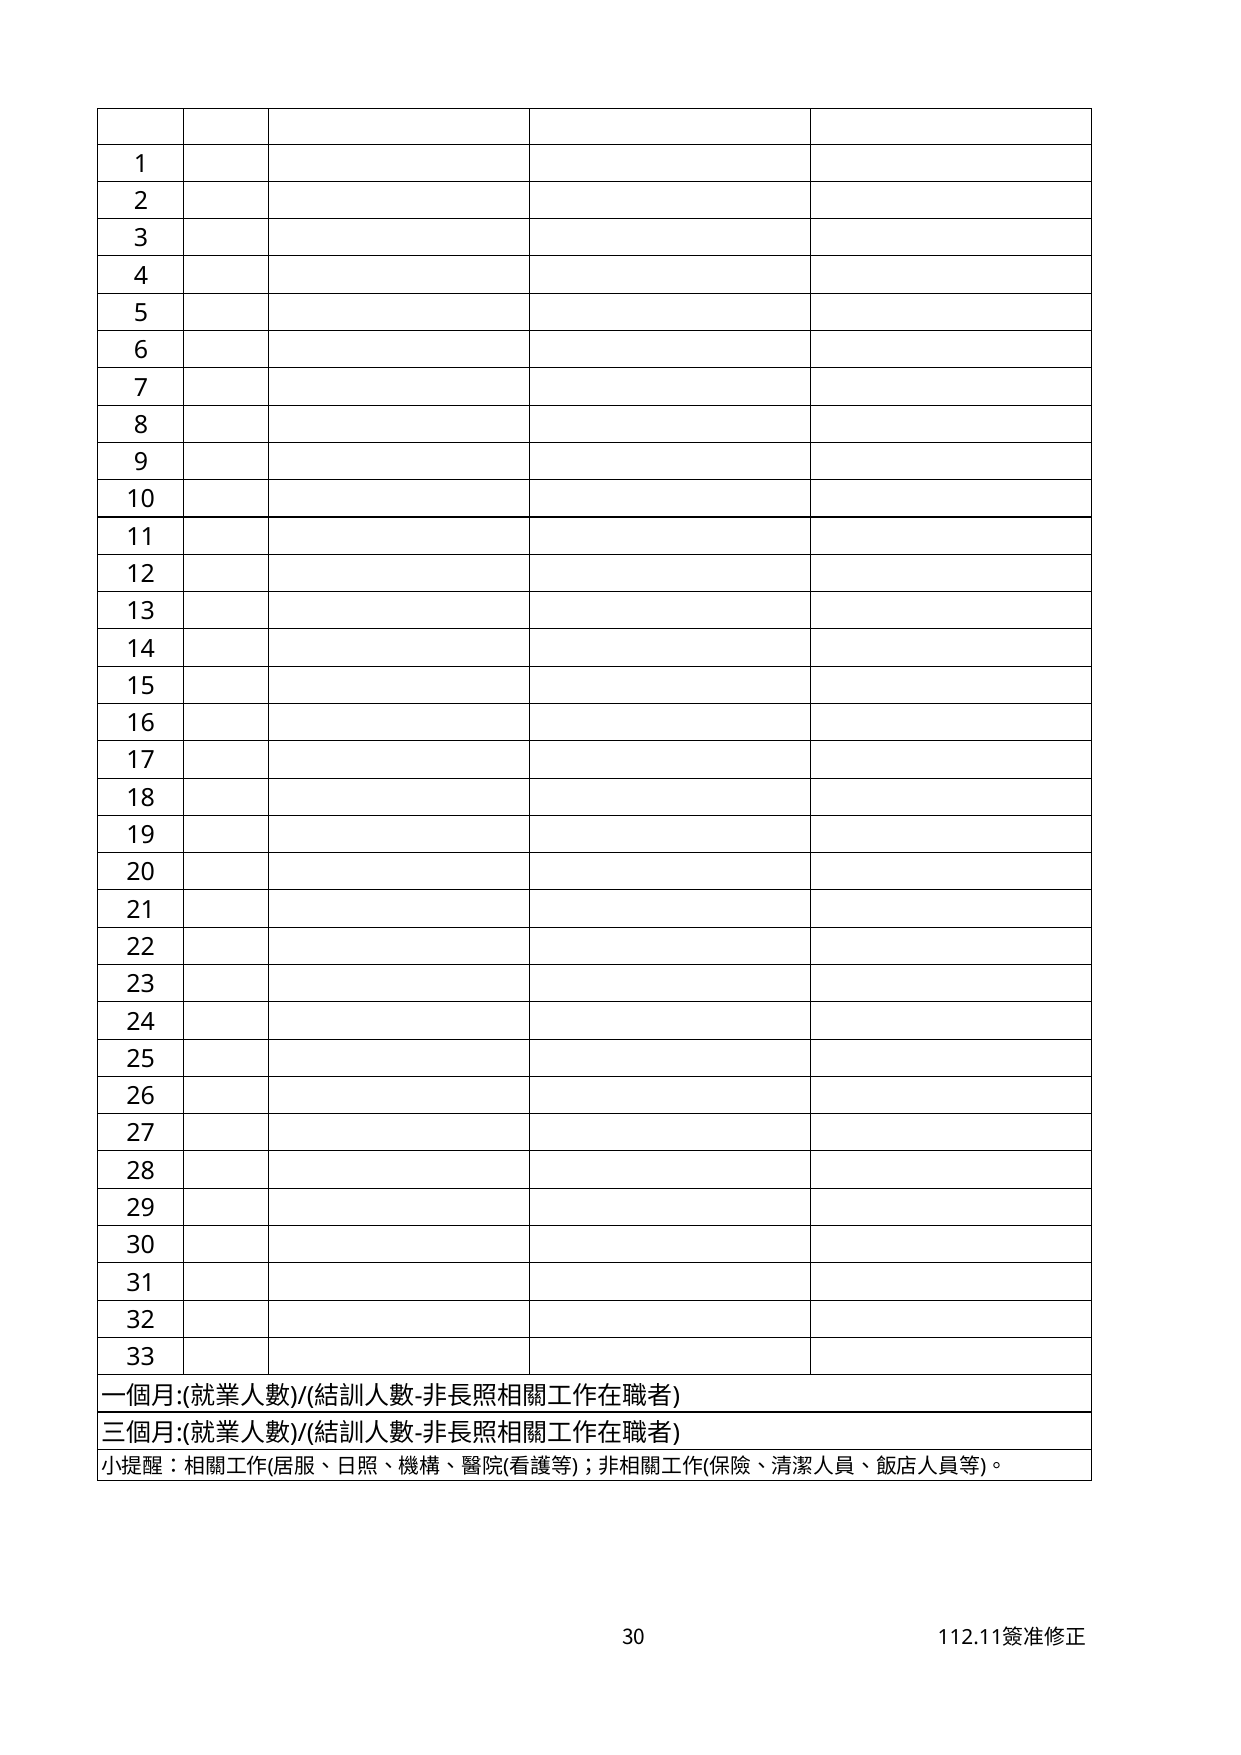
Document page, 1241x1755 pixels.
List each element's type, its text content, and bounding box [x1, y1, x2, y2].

table_cell [184, 667, 268, 703]
table_cell [530, 145, 810, 181]
table_cell [1092, 255, 1106, 293]
table_cell [269, 294, 529, 330]
table_cell 4 [98, 256, 183, 293]
table_cell [98, 109, 183, 143]
table_cell [184, 853, 268, 889]
table_cell [811, 555, 1091, 591]
table_cell [530, 480, 810, 516]
table_cell 10 [98, 480, 183, 516]
table_cell [811, 1002, 1091, 1038]
table_cell 21 [98, 890, 183, 927]
table_cell [1092, 144, 1106, 181]
table_cell [269, 145, 529, 181]
table_cell [269, 1002, 529, 1038]
table_cell 三個月:(就業人數)/(結訓人數-非長照相關工作在職者) [98, 1413, 1091, 1449]
table_cell 1 [98, 145, 183, 181]
table_cell [811, 182, 1091, 218]
table_cell 18 [98, 779, 183, 815]
table_cell [530, 1189, 810, 1225]
table_cell [1092, 554, 1106, 591]
table_cell [530, 816, 810, 852]
table_cell 17 [98, 741, 183, 777]
table_cell [1092, 852, 1106, 889]
table_cell [530, 1151, 810, 1188]
table_cell [269, 518, 529, 554]
table_cell [530, 256, 810, 293]
table_cell [269, 443, 529, 479]
table_cell [184, 592, 268, 628]
table_cell [811, 480, 1091, 516]
table_cell [184, 928, 268, 964]
table_cell [184, 1226, 268, 1262]
table_cell [1092, 1449, 1106, 1480]
table_cell 13 [98, 592, 183, 628]
table_cell [269, 256, 529, 293]
table_cell [184, 406, 268, 442]
table_cell [811, 109, 1091, 143]
table_cell [811, 1338, 1091, 1374]
table_cell [1092, 218, 1106, 255]
table_cell [811, 1226, 1091, 1262]
table_cell [1092, 666, 1106, 703]
table_cell [184, 816, 268, 852]
table_cell 11 [98, 518, 183, 554]
table_cell [811, 368, 1091, 404]
table_cell [1092, 1188, 1106, 1225]
table_cell [269, 667, 529, 703]
table_cell [811, 1301, 1091, 1337]
table_cell [184, 965, 268, 1001]
table_cell [184, 480, 268, 516]
table_cell [530, 779, 810, 815]
table_cell [184, 368, 268, 404]
table_cell 9 [98, 443, 183, 479]
table_cell [1092, 1039, 1106, 1076]
table_cell [530, 1338, 810, 1374]
table_cell [1092, 181, 1106, 218]
table_cell [269, 1301, 529, 1337]
table_cell [530, 667, 810, 703]
table_cell [811, 1114, 1091, 1150]
table_cell [1092, 964, 1106, 1001]
table_cell [1092, 1374, 1106, 1411]
table_cell 8 [98, 406, 183, 442]
table_cell [530, 890, 810, 927]
table_cell [1092, 108, 1106, 143]
table_cell [184, 219, 268, 255]
table_cell [530, 1114, 810, 1150]
table_cell [1092, 405, 1106, 442]
table_cell [1092, 1225, 1106, 1262]
table_cell 29 [98, 1189, 183, 1225]
table_cell [269, 1077, 529, 1113]
table_cell [184, 1301, 268, 1337]
table_cell [1092, 1411, 1106, 1449]
table_cell [269, 816, 529, 852]
table_cell [269, 890, 529, 927]
table_cell [530, 1040, 810, 1076]
table_cell 小提醒：相關工作(居服、日照、機構、醫院(看護等)；非相關工作(保險、清潔人員、飯店人員等)。 [98, 1450, 1091, 1480]
table_cell [184, 704, 268, 740]
table_cell [1092, 778, 1106, 815]
table_cell [269, 1151, 529, 1188]
table_cell [530, 1226, 810, 1262]
table_cell [811, 1189, 1091, 1225]
table_cell [530, 592, 810, 628]
table_cell 16 [98, 704, 183, 740]
table_cell [811, 1151, 1091, 1188]
table_cell 6 [98, 331, 183, 367]
table_cell 28 [98, 1151, 183, 1188]
table_cell [811, 219, 1091, 255]
table_cell [530, 406, 810, 442]
table_cell [269, 1263, 529, 1299]
table_cell [1092, 367, 1106, 404]
table_cell [184, 1263, 268, 1299]
table_cell [530, 1077, 810, 1113]
table_cell [811, 294, 1091, 330]
table_cell [811, 145, 1091, 181]
table_cell [811, 741, 1091, 777]
table_cell [269, 406, 529, 442]
table_cell [269, 853, 529, 889]
table_cell [530, 928, 810, 964]
table_cell [184, 1114, 268, 1150]
table_cell [1092, 628, 1106, 666]
table_cell 一個月:(就業人數)/(結訓人數-非長照相關工作在職者) [98, 1375, 1091, 1411]
table_cell [184, 1189, 268, 1225]
table_cell 3 [98, 219, 183, 255]
table_cell [1092, 293, 1106, 330]
table_cell [269, 1189, 529, 1225]
table_cell 19 [98, 816, 183, 852]
table_cell [269, 629, 529, 666]
table_cell [184, 1002, 268, 1038]
table_cell [530, 368, 810, 404]
table_cell 7 [98, 368, 183, 404]
table_cell [1092, 815, 1106, 852]
table_cell [269, 592, 529, 628]
table_cell [530, 219, 810, 255]
table_cell [184, 518, 268, 554]
table_cell [184, 294, 268, 330]
table_cell [811, 331, 1091, 367]
table_cell [811, 1040, 1091, 1076]
table_cell 15 [98, 667, 183, 703]
table_cell 5 [98, 294, 183, 330]
table_cell [1092, 740, 1106, 777]
table_cell [269, 779, 529, 815]
table_cell [530, 704, 810, 740]
table_cell [269, 331, 529, 367]
table_cell [811, 1077, 1091, 1113]
table_cell [269, 368, 529, 404]
table_cell [184, 741, 268, 777]
table_cell [811, 704, 1091, 740]
table_cell [269, 1226, 529, 1262]
table_cell 33 [98, 1338, 183, 1374]
table_cell [1092, 889, 1106, 927]
table_cell 24 [98, 1002, 183, 1038]
table_cell [1092, 1300, 1106, 1337]
table_cell 12 [98, 555, 183, 591]
table_cell [530, 1002, 810, 1038]
table_cell [1092, 591, 1106, 628]
table_cell [530, 182, 810, 218]
table_cell [1092, 1337, 1106, 1374]
table_cell 30 [98, 1226, 183, 1262]
table_cell [269, 1338, 529, 1374]
table_cell 32 [98, 1301, 183, 1337]
table_cell [1092, 479, 1106, 516]
table_cell [184, 443, 268, 479]
table_cell [811, 256, 1091, 293]
table_cell [811, 928, 1091, 964]
table_cell [1092, 1150, 1106, 1188]
table_cell [530, 555, 810, 591]
table_cell 身分證字號 (英文大寫) [269, 109, 529, 143]
table_cell [1092, 1113, 1106, 1150]
table_cell [184, 555, 268, 591]
table_cell 26 [98, 1077, 183, 1113]
table_cell 31 [98, 1263, 183, 1299]
table_cell [811, 1263, 1091, 1299]
table_cell [269, 928, 529, 964]
table_cell [811, 629, 1091, 666]
table_cell [184, 1040, 268, 1076]
table_cell 27 [98, 1114, 183, 1150]
table_cell [184, 109, 268, 143]
table_cell [184, 1077, 268, 1113]
table_cell [269, 1040, 529, 1076]
table_cell 20 [98, 853, 183, 889]
table_cell [530, 1263, 810, 1299]
table_cell 2 [98, 182, 183, 218]
table_cell [530, 109, 810, 143]
table_cell [1092, 442, 1106, 479]
table_cell [184, 331, 268, 367]
table_cell [1092, 1076, 1106, 1113]
table_cell 22 [98, 928, 183, 964]
table_cell [1092, 703, 1106, 740]
table_cell 25 [98, 1040, 183, 1076]
table_cell [811, 779, 1091, 815]
table_cell [811, 890, 1091, 927]
table_cell [184, 629, 268, 666]
table_cell [530, 294, 810, 330]
table_cell [530, 443, 810, 479]
table_cell [269, 555, 529, 591]
table_cell [269, 965, 529, 1001]
table_cell [530, 1301, 810, 1337]
table_cell [184, 1338, 268, 1374]
table_cell [1092, 330, 1106, 367]
table_cell [811, 667, 1091, 703]
table_cell [184, 256, 268, 293]
table_cell [530, 331, 810, 367]
table_cell [1092, 927, 1106, 964]
table_cell [530, 965, 810, 1001]
table_cell [811, 518, 1091, 554]
table_cell [530, 629, 810, 666]
table_cell 14 [98, 629, 183, 666]
table_cell [1092, 1262, 1106, 1299]
table_cell 23 [98, 965, 183, 1001]
table_cell [184, 779, 268, 815]
table_cell [269, 219, 529, 255]
table_cell [811, 443, 1091, 479]
table_cell [269, 704, 529, 740]
table_cell [1092, 516, 1106, 554]
table_cell [184, 145, 268, 181]
table_cell [184, 890, 268, 927]
table_cell [269, 480, 529, 516]
table_cell [1092, 1001, 1106, 1038]
table_cell [811, 853, 1091, 889]
table_cell [269, 741, 529, 777]
table_cell [530, 518, 810, 554]
table_cell [811, 406, 1091, 442]
table_cell [811, 592, 1091, 628]
table_cell [811, 816, 1091, 852]
table_cell [184, 182, 268, 218]
table_cell [530, 741, 810, 777]
table_cell [184, 1151, 268, 1188]
table_cell [530, 853, 810, 889]
table_cell [269, 1114, 529, 1150]
table_cell [811, 965, 1091, 1001]
table_cell [269, 182, 529, 218]
